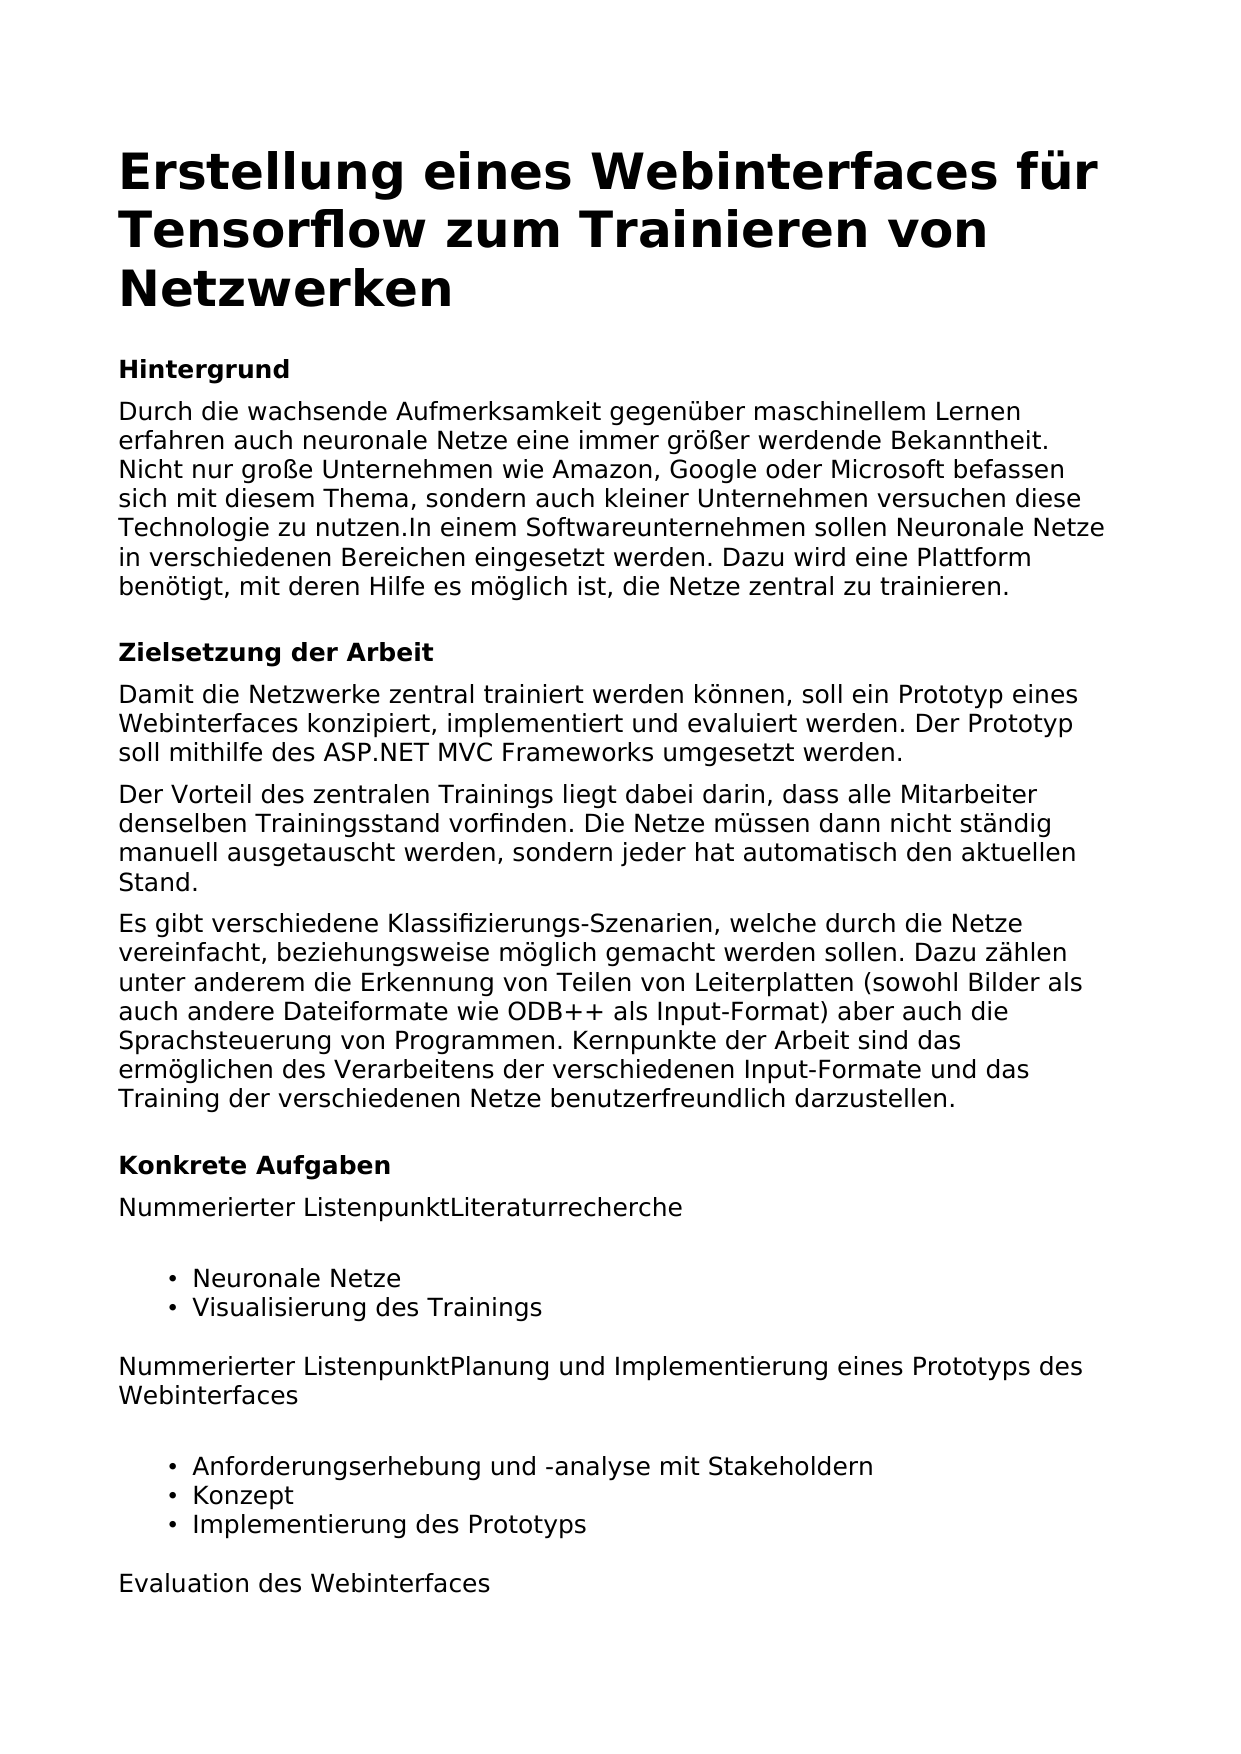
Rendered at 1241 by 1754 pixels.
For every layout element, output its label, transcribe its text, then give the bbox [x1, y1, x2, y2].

list Anforderungserhebung und -analyse mit Stakeholdern [177, 1452, 1122, 1481]
subtitle Erstellung eines Webinterfaces für Tensorflow zum Trainieren von Netzwerken [118, 143, 1122, 318]
list Neuronale Netze [177, 1264, 1122, 1293]
text Der Vorteil des zentralen Trainings liegt dabei darin, dass alle Mitarbeiter denselben Trainingsstand vorfinden. Die Netze müssen dann nicht ständig manuell ausgetauscht werden, sondern jeder hat automatisch den aktuellen Stand. [118, 780, 1122, 897]
text Durch die wachsende Aufmerksamkeit gegenüber maschinellem Lernen erfahren auch neuronale Netze eine immer größer werdende Bekanntheit. Nicht nur große Unternehmen wie Amazon, Google oder Microsoft befassen sich mit diesem Thema, sondern auch kleiner Unternehmen versuchen diese Technologie zu nutzen.In einem Softwareunternehmen sollen Neuronale Netze in verschiedenen Bereichen eingesetzt werden. Dazu wird eine Plattform benötigt, mit deren Hilfe es möglich ist, die Netze zentral zu trainieren. [118, 397, 1122, 601]
text Nummerierter ListenpunktPlanung und Implementierung eines Prototyps des Webinterfaces [118, 1352, 1122, 1410]
list Konzept [177, 1481, 1122, 1510]
text Evaluation des Webinterfaces [118, 1569, 1122, 1598]
subtitle Hintergrund [118, 355, 1122, 384]
list Implementierung des Prototyps [177, 1510, 1122, 1539]
subtitle Zielsetzung der Arbeit [118, 639, 1122, 668]
subtitle Konkrete Aufgaben [118, 1151, 1122, 1180]
text Damit die Netzwerke zentral trainiert werden können, soll ein Prototyp eines Webinterfaces konzipiert, implementiert und evaluiert werden. Der Prototyp soll mithilfe des ASP.NET MVC Frameworks umgesetzt werden. [118, 680, 1122, 768]
text Nummerierter ListenpunktLiteraturrecherche [118, 1193, 1122, 1222]
list Visualisierung des Trainings [177, 1293, 1122, 1322]
text Es gibt verschiedene Klassifizierungs-Szenarien, welche durch die Netze vereinfacht, beziehungsweise möglich gemacht werden sollen. Dazu zählen unter anderem die Erkennung von Teilen von Leiterplatten (sowohl Bilder als auch andere Dateiformate wie ODB++ als Input-Format) aber auch die Sprachsteuerung von Programmen. Kernpunkte der Arbeit sind das ermöglichen des Verarbeitens der verschiedenen Input-Formate und das Training der verschiedenen Netze benutzerfreundlich darzustellen. [118, 909, 1122, 1114]
